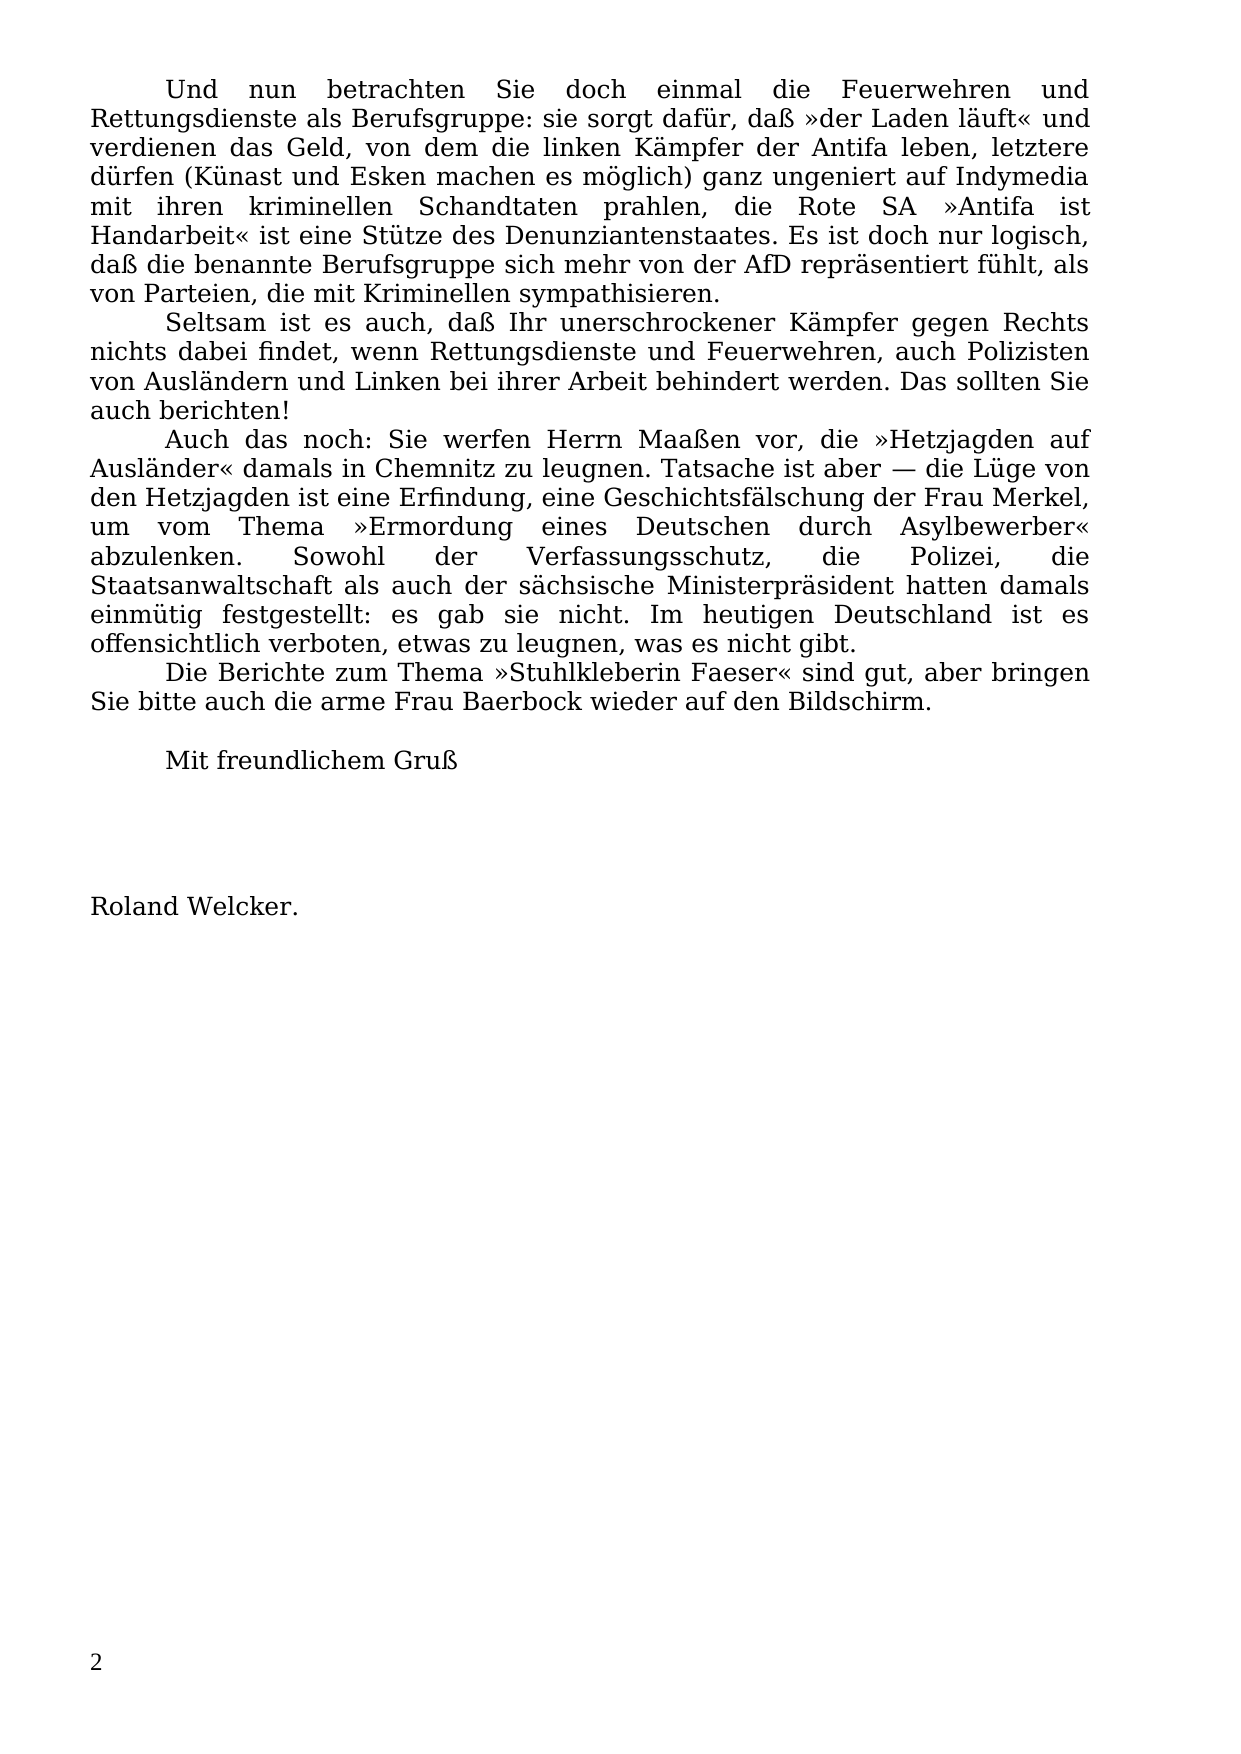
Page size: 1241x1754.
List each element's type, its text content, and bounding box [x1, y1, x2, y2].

text Und nun betrachten Sie doch einmal die Feuerwehren und Rettungsdienste als Berufsgruppe: sie sorgt dafür, daß »der Laden läuft« und verdienen das Geld, von dem die linken Kämpfer der Antifa leben, letztere dürfen (Künast und Esken machen es möglich) ganz ungeniert auf Indymedia mit ihren kriminellen Schandtaten prahlen, die Rote SA »Antifa ist Handarbeit« ist eine Stütze des Denunziantenstaates. Es ist doch nur logisch, daß die benannte Berufsgruppe sich mehr von der AfD repräsentiert fühlt, als von Parteien, die mit Kriminellen sympathisieren. [90, 75, 1091, 308]
text Roland Welcker. [90, 892, 1091, 921]
text Mit freundlichem Gruß [90, 746, 1091, 775]
text Die Berichte zum Thema »Stuhlkleberin Faeser« sind gut, aber bringen Sie bitte auch die arme Frau Baerbock wieder auf den Bildschirm. [90, 658, 1091, 717]
text Auch das noch: Sie werfen Herrn Maaßen vor, die »Hetzjagden auf Ausländer« damals in Chemnitz zu leugnen. Tatsache ist aber — die Lüge von den Hetzjagden ist eine Erfindung, eine Geschichtsfälschung der Frau Merkel, um vom Thema »Ermordung eines Deutschen durch Asylbewerber« abzulenken. Sowohl der Verfassungsschutz, die Polizei, die Staatsanwaltschaft als auch der sächsische Ministerpräsident hatten damals einmütig festgestellt: es gab sie nicht. Im heutigen Deutschland ist es offensichtlich verboten, etwas zu leugnen, was es nicht gibt. [90, 425, 1091, 658]
text Seltsam ist es auch, daß Ihr unerschrockener Kämpfer gegen Rechts nichts dabei findet, wenn Rettungsdienste und Feuerwehren, auch Polizisten von Ausländern und Linken bei ihrer Arbeit behindert werden. Das sollten Sie auch berichten! [90, 308, 1091, 425]
